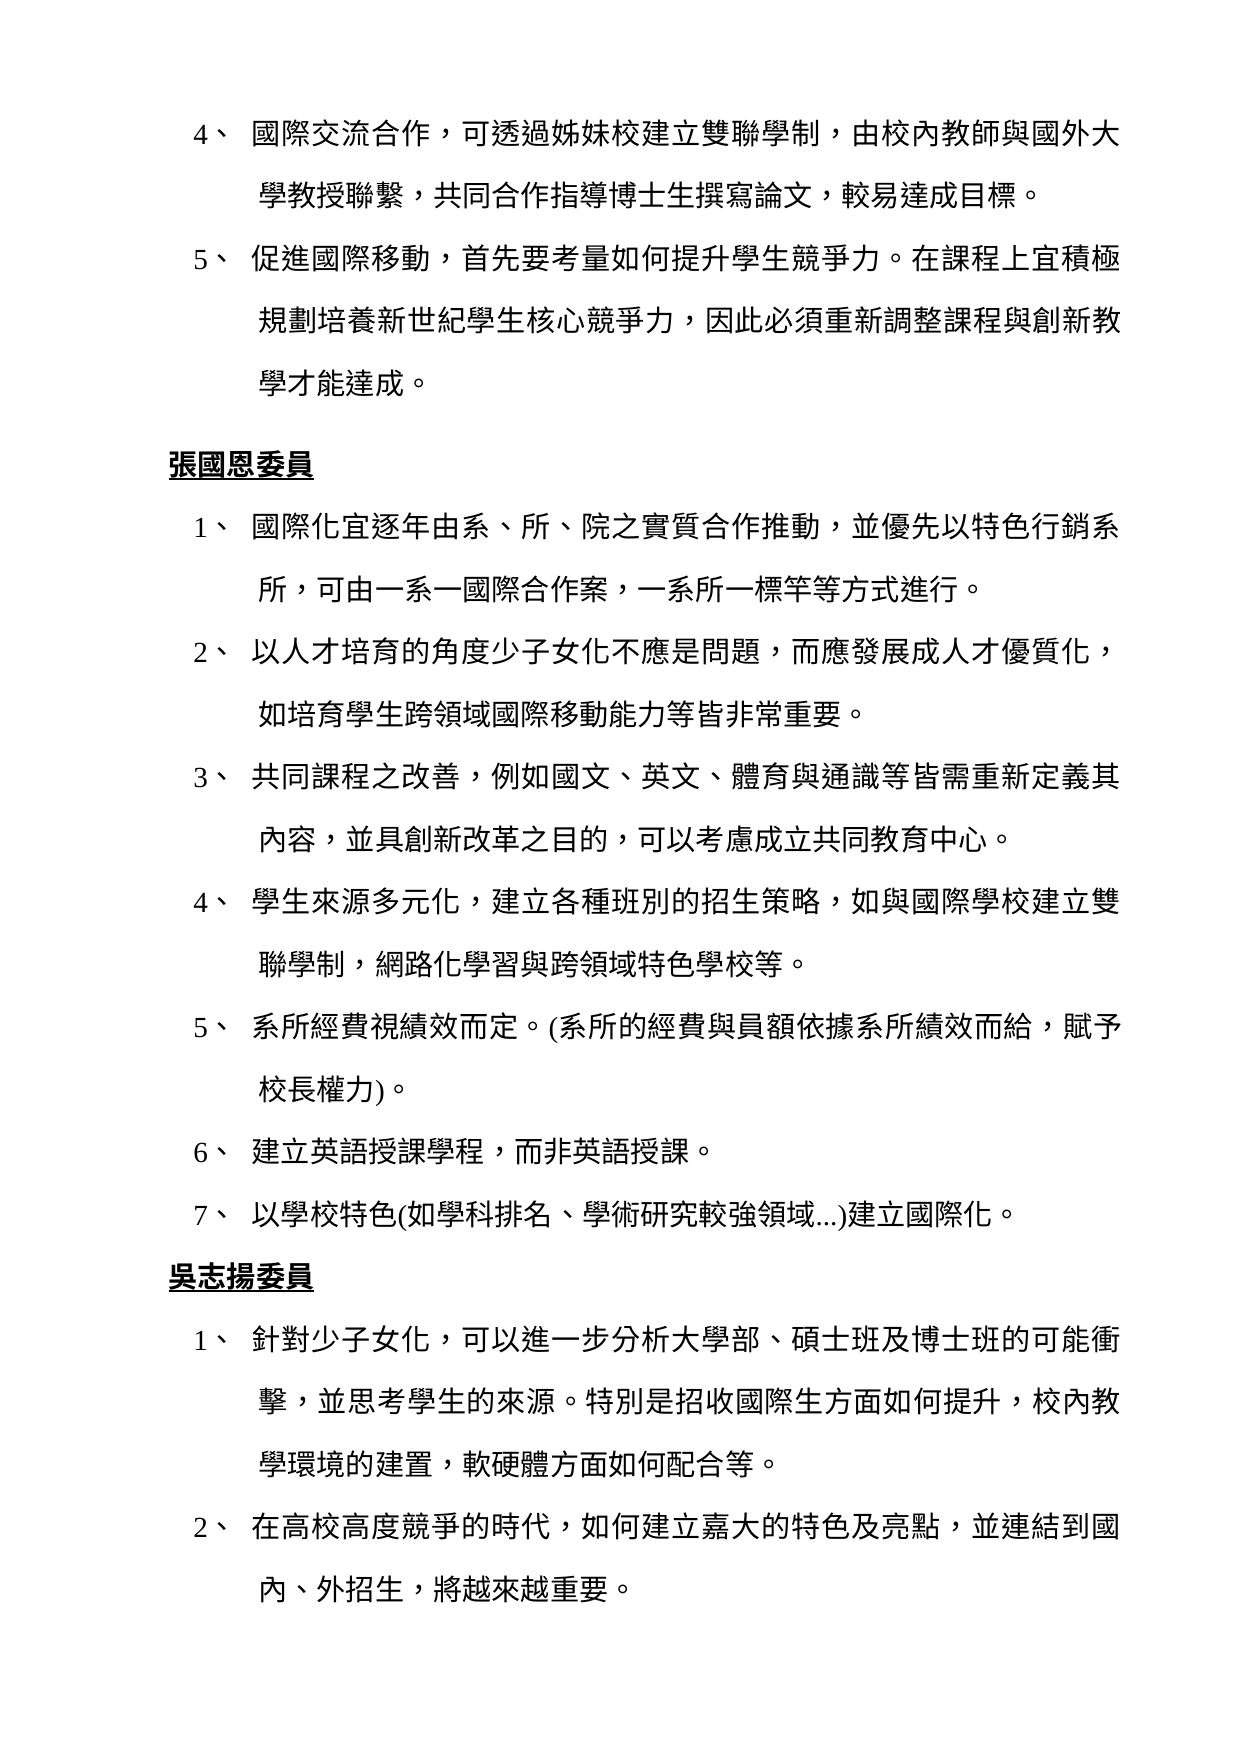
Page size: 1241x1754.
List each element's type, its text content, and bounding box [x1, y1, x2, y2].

list 國際交流合作，可透過姊妹校建立雙聯學制，由校內教師與國外大學教授聯繫，共同合作指導博士生撰寫論文，較易達成目標。 [193, 90, 1122, 215]
text 張國恩委員 [168, 421, 1122, 483]
list 以人才培育的角度少子女化不應是問題，而應發展成人才優質化，如培育學生跨領域國際移動能力等皆非常重要。 [193, 608, 1122, 733]
list 學生來源多元化，建立各種班別的招生策略，如與國際學校建立雙聯學制，網路化學習與跨領域特色學校等。 [193, 858, 1122, 983]
list 系所經費視績效而定。(系所的經費與員額依據系所績效而給，賦予校長權力)。 [193, 983, 1122, 1108]
list 以學校特色(如學科排名、學術研究較強領域...)建立國際化。 [193, 1171, 1122, 1233]
list 共同課程之改善，例如國文、英文、體育與通識等皆需重新定義其內容，並具創新改革之目的，可以考慮成立共同教育中心。 [193, 733, 1122, 858]
list 促進國際移動，首先要考量如何提升學生競爭力。在課程上宜積極規劃培養新世紀學生核心競爭力，因此必須重新調整課程與創新教學才能達成。 [193, 215, 1122, 402]
list 國際化宜逐年由系、所、院之實質合作推動，並優先以特色行銷系所，可由一系一國際合作案，一系所一標竿等方式進行。 [193, 483, 1122, 608]
list 建立英語授課學程，而非英語授課。 [193, 1108, 1122, 1171]
text 吳志揚委員 [168, 1233, 1122, 1296]
list 針對少子女化，可以進一步分析大學部、碩士班及博士班的可能衝擊，並思考學生的來源。特別是招收國際生方面如何提升，校內教學環境的建置，軟硬體方面如何配合等。 [193, 1296, 1122, 1483]
list 在高校高度競爭的時代，如何建立嘉大的特色及亮點，並連結到國內、外招生，將越來越重要。 [193, 1483, 1122, 1608]
